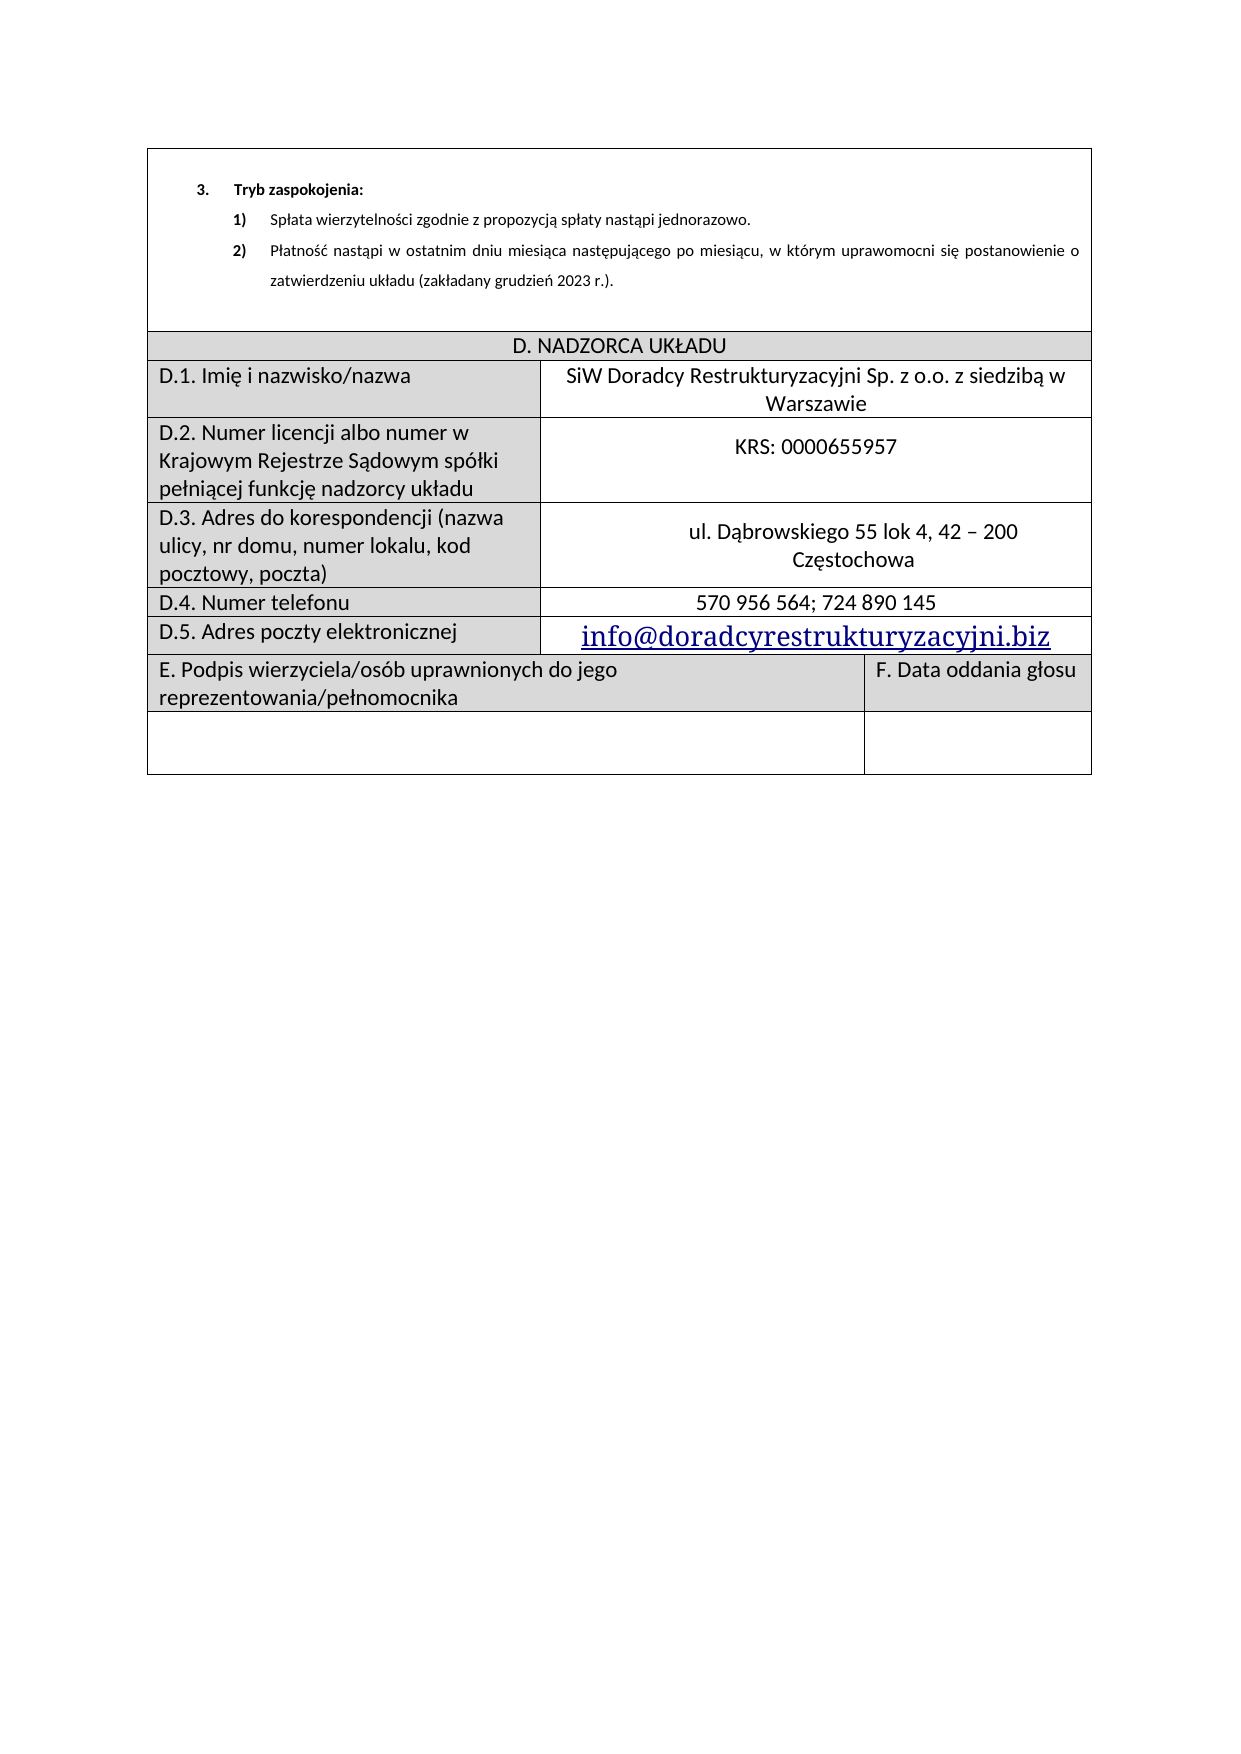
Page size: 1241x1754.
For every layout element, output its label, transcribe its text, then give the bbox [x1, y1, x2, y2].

table_cell KRS: 0000655957 [541, 418, 1091, 502]
table_cell D. NADZORCA UKŁADU [148, 332, 1091, 360]
table_cell info@doradcyrestrukturyzacyjni.biz [541, 617, 1091, 654]
table_cell D.1. Imię i nazwisko/nazwa [148, 361, 540, 417]
table_cell D.3. Adres do korespondencji (nazwa ulicy, nr domu, numer lokalu, kod pocztowy, poczta) [148, 503, 540, 587]
table_cell D.2. Numer licencji albo numer w Krajowym Rejestrze Sądowym spółki pełniącej funkcję nadzorcy układu [148, 418, 540, 502]
table_cell SiW Doradcy Restrukturyzacyjni Sp. z o.o. z siedzibą w Warszawie [541, 361, 1091, 417]
table_cell F. Data oddania głosu [865, 655, 1091, 711]
table_cell D.5. Adres poczty elektronicznej [148, 617, 540, 654]
table_cell E. Podpis wierzyciela/osób uprawnionych do jego reprezentowania/pełnomocnika [148, 655, 864, 711]
table_cell ul. Dąbrowskiego 55 lok 4, 42 – 200 Częstochowa [541, 503, 1091, 587]
table_cell 570 956 564; 724 890 145 [541, 588, 1091, 616]
table_cell [865, 712, 1091, 774]
table_cell *Proszę zakreślić właściwą grupę Grupa I Opis Grupy: Wierzytelności przysługujące wierzycielom – instytucjom finansowym w rozumieniu art. 4 § 1 ust. 7 ustawy z dnia 15 września 2000 r. – Kodeks spółek handlowych (Dz.U. z 2020 r. poz. 1526), nieposiadającym zabezpieczenia rzeczowego na majątku dłużnika. Propozycja spłaty: Spłata 100% wierzytelności głównej. Umorzenie 100% wierzytelności ubocznych, w tym kosztów dochodzenia wierzytelności oraz odsetek. Tryb zaspokojenia: Spłata wierzytelności zgodnie z propozycją spłaty nastąpi w 20 (dwudziestu) równych ratach kwartalnych zgodnie z harmonogramem spłaty począwszy od 2024 roku. Grupa II Opis Grupy: Wierzytelności przysługujące Zakładowi Ubezpieczeń Społecznych, o których mowa w art. 160 ustawy z dnia 15 maja 2015 r. – Prawo restrukturyzacyjne (tj. Dz.U. z 2021 r. poz. 1588). Propozycja spłaty: Spłata 100% wierzytelności głównej oraz 100% wierzytelności ubocznych. Tryb zaspokojenia: Spłata całości wierzytelności zgodnie z propozycją spłaty nastąpi w 4 (czterech) równych ratach kwartalnych zgodnie z harmonogramem spłaty począwszy od 2024 roku. Grupa III Opis Grupy: Wierzytelności publiczno-prawne rozumiane jako przysługujące wierzycielom publiczno-prawnym, przez których rozumie się Skarb Państwa, jednostki samorządu terytorialnego, państwowe osoby prawne w rozumieniu art. 3 ust. 1 i 3 ustawy z dnia 16 grudnia 2016 roku o zasadach zarządzania mieniem państwowym (tj. Dz.U. z 2020 roku poz. 735) oraz spółki prawa handlowego, których jedynym wspólnikiem lub akcjonariuszem są jednostki samorządu terytorialnego, bez względu na podstawę prawną i wysokość przysługującej im wierzytelności, oraz jako inne daniny i opłaty pobierane na podstawie przepisów prawa, a także należności wynikające z udzielonych Dłużnikowi subwencji finansowych (np. Polski Fundusz Rozwoju S.A.), z wyłączeniem wierzytelności przysługujących Zakładowi Ubezpieczeń Społecznych, o których mowa w art. 160 ustawy z dnia 15 maja 2015 r. – Prawo restrukturyzacyjne (tj. Dz.U. z 2021 r. poz. 1588).. Propozycja spłaty: Spłata 100% wierzytelności głównej oraz 100% wierzytelności ubocznych. Tryb zaspokojenia: Spłata całości wierzytelności zgodnie z propozycją spłaty nastąpi w 20 (dwudziestu) równych ratach kwartalnych zgodnie z harmonogramem spłaty począwszy od 2024 roku. Grupa IV Opis Grupy: Wierzytelności nieujęte w innych Grupach, których wartość wierzytelności głównej jest wyższa od 20.000 zł (dwudziestu tysięcy złotych). Propozycja spłaty: Spłata 60% wierzytelności głównej. Umorzenie 100% wierzytelności ubocznych, w tym kosztów dochodzenia wierzytelności oraz odsetek. Tryb zaspokojenia: Spłata wierzytelności zgodnie z propozycją spłaty nastąpi w 20 (dwudziestu) równych ratach kwartalnych zgodnie z harmonogramem spłaty począwszy od 2024 roku. Grupa V Opis Grupy: Wierzytelności nieujęte w innych Grupach, których wartość wierzytelności głównej jest niższa albo równa 20.000 zł (dwadzieścia tysięcy złotych). Propozycja spłaty: Spłata 70% wierzytelności głównej. Umorzenie 100% wierzytelności ubocznych, w tym kosztów dochodzenia wierzytelności oraz odsetek. Tryb zaspokojenia: Spłata wierzytelności zgodnie z propozycją spłaty nastąpi jednorazowo. Płatność nastąpi w ostatnim dniu miesiąca następującego po miesiącu, w którym uprawomocni się postanowienie o zatwierdzeniu układu (zakładany grudzień 2023 r.). [148, 149, 1091, 331]
table_cell [148, 712, 864, 774]
table_cell D.4. Numer telefonu [148, 588, 540, 616]
